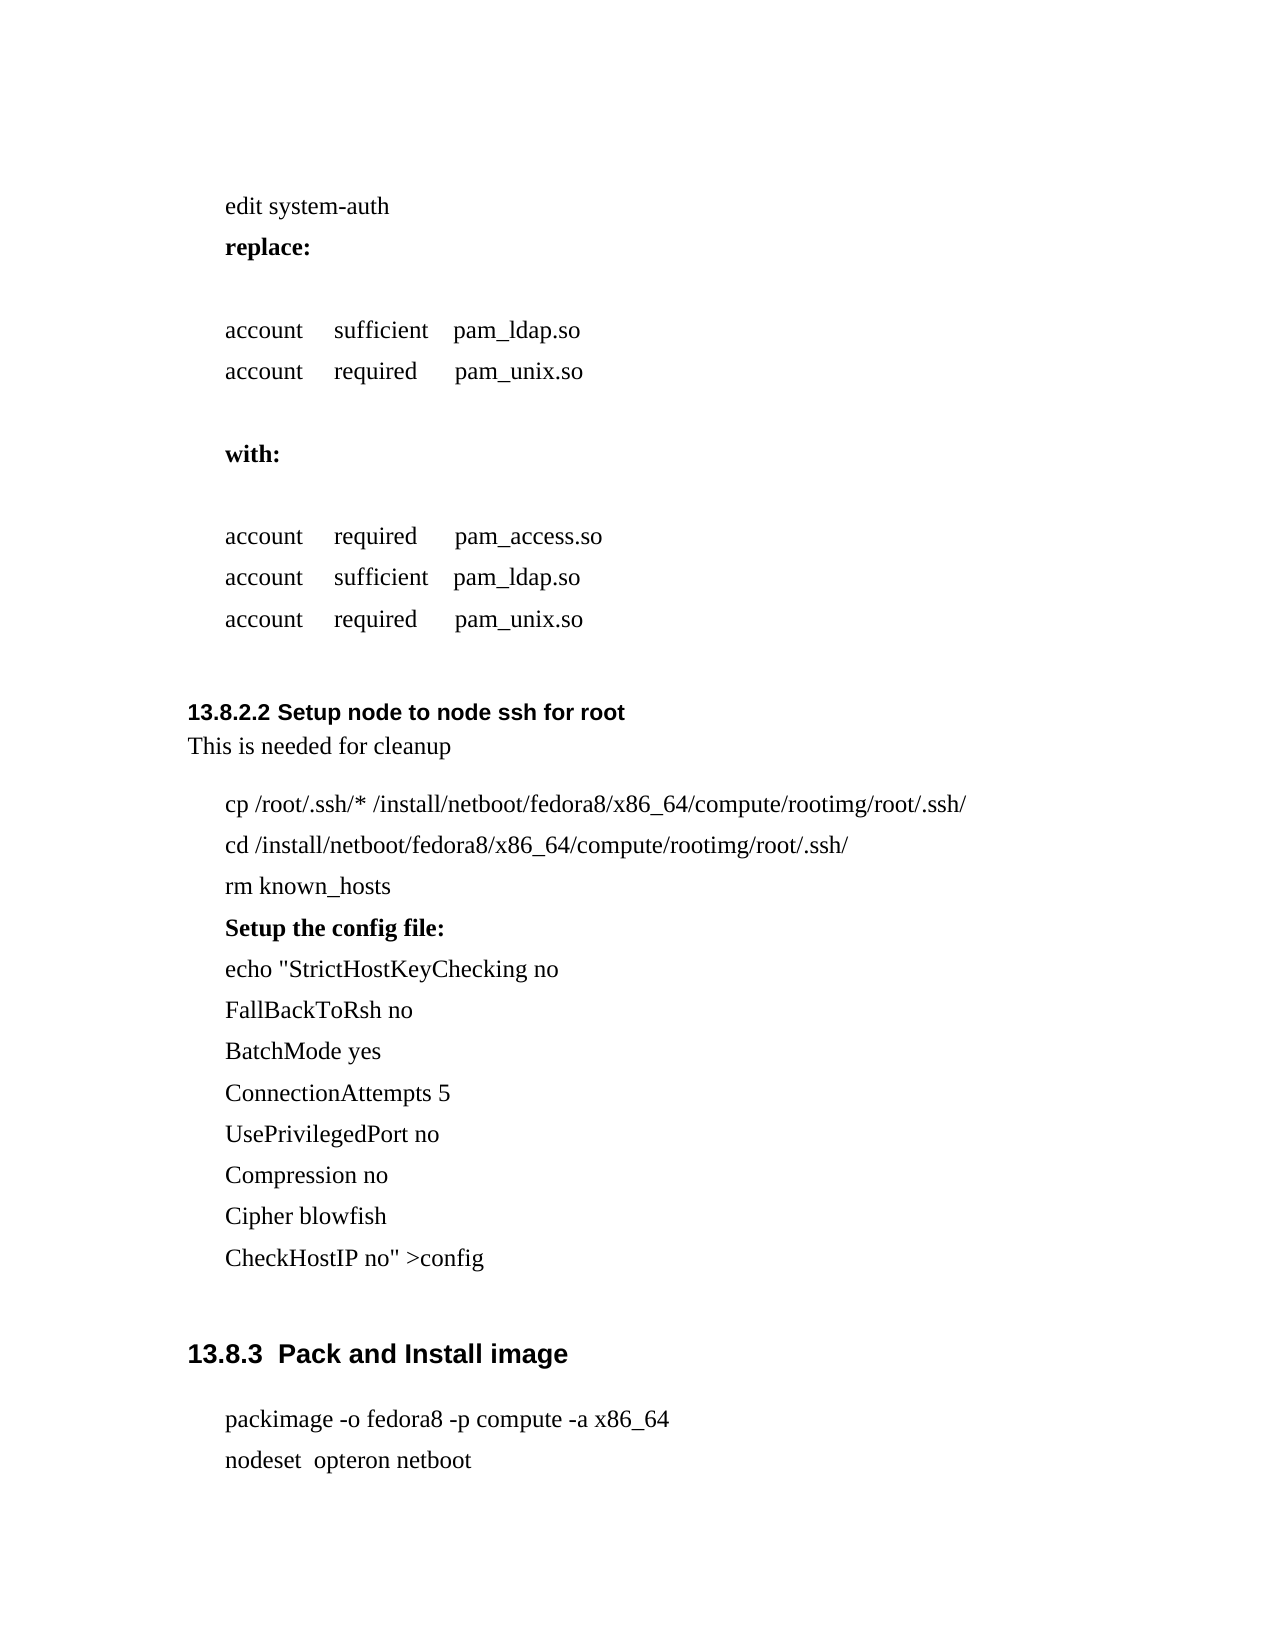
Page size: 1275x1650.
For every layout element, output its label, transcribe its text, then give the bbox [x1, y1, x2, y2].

text account required pam_access.so [225, 521, 1087, 550]
text edit system-auth [225, 191, 1087, 220]
text Setup the config file: [225, 913, 1087, 941]
text rm known_hosts [225, 871, 1087, 900]
text BatchMode yes [225, 1036, 1087, 1065]
text with: [225, 439, 1087, 467]
text echo "StrictHostKeyChecking no [225, 954, 1087, 983]
text UsePrivilegedPort no [225, 1119, 1087, 1148]
text CheckHostIP no" >config [225, 1243, 1087, 1271]
subtitle Pack and Install image [187, 1338, 1087, 1369]
text nodeset opteron netboot [225, 1445, 1087, 1474]
text account required pam_unix.so [225, 356, 1087, 385]
text cp /root/.ssh/* /install/netboot/fedora8/x86_64/compute/rootimg/root/.ssh/ [225, 789, 1087, 818]
text This is needed for cleanup [187, 731, 1087, 760]
text packimage -o fedora8 -p compute -a x86_64 [225, 1404, 1087, 1433]
text FallBackToRsh no [225, 995, 1087, 1024]
text account sufficient pam_ldap.so [225, 315, 1087, 344]
text replace: [225, 232, 1087, 261]
text Cipher blowfish [225, 1201, 1087, 1230]
text account required pam_unix.so [225, 604, 1087, 632]
text Compression no [225, 1160, 1087, 1189]
subtitle Setup node to node ssh for root [187, 699, 1087, 725]
text account sufficient pam_ldap.so [225, 562, 1087, 591]
text ConnectionAttempts 5 [225, 1078, 1087, 1106]
text cd /install/netboot/fedora8/x86_64/compute/rootimg/root/.ssh/ [225, 830, 1087, 859]
